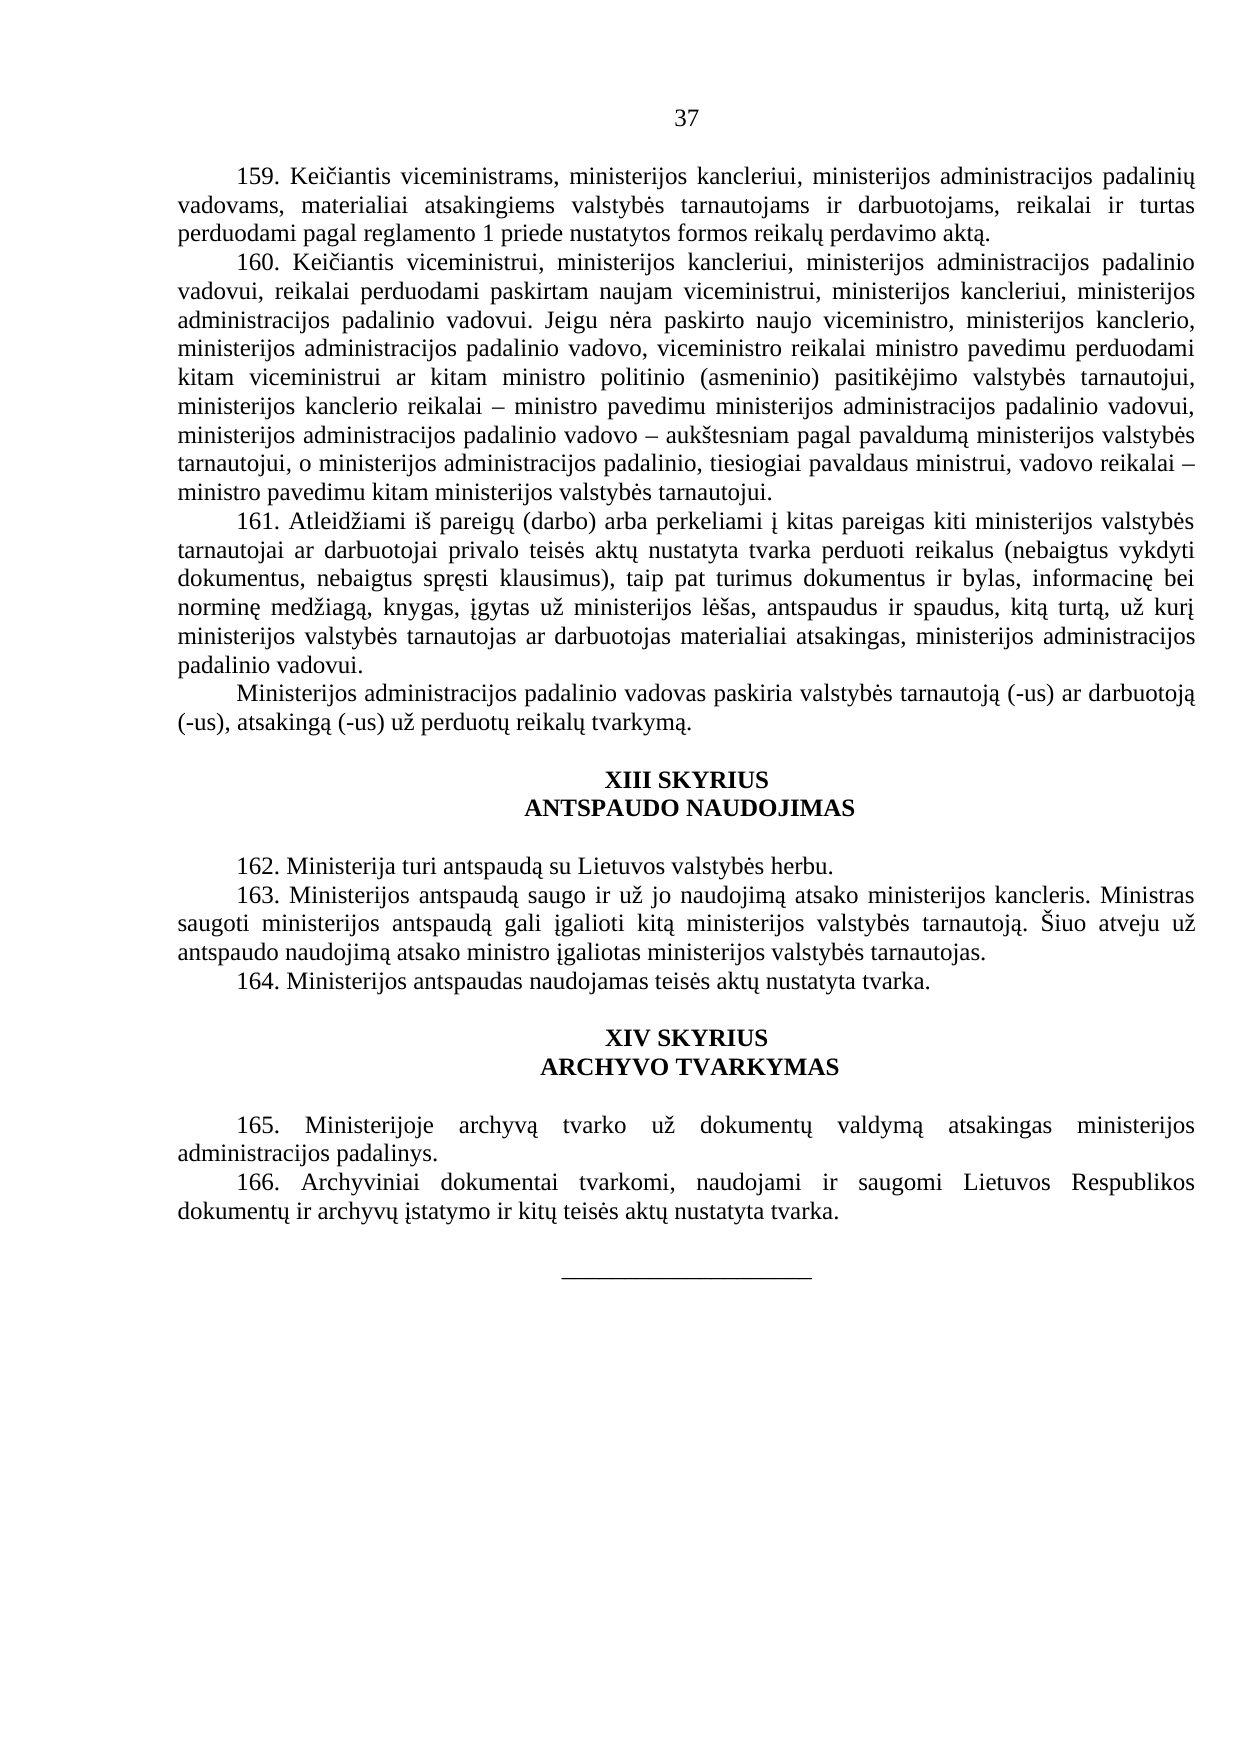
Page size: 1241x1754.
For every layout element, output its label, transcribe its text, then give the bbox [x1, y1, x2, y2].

text 159. Keičiantis viceministrams, ministerijos kancleriui, ministerijos administracijos padalinių vadovams, materialiai atsakingiems valstybės tarnautojams ir darbuotojams, reikalai ir turtas perduodami pagal reglamento 1 priede nustatytos formos reikalų perdavimo aktą. [177, 161, 1196, 247]
text 162. Ministerija turi antspaudą su Lietuvos valstybės herbu. [177, 851, 1196, 880]
text ANTSPAUDO NAUDOJIMAS [177, 793, 1196, 822]
text XIV SKYRIUS [177, 1023, 1196, 1052]
text 165. Ministerijoje archyvą tvarko už dokumentų valdymą atsakingas ministerijos administracijos padalinys. [177, 1110, 1196, 1167]
text Ministerijos administracijos padalinio vadovas paskiria valstybės tarnautoją (-us) ar darbuotoją (-us), atsakingą (-us) už perduotų reikalų tvarkymą. [177, 678, 1196, 736]
text 163. Ministerijos antspaudą saugo ir už jo naudojimą atsako ministerijos kancleris. Ministras saugoti ministerijos antspaudą gali įgalioti kitą ministerijos valstybės tarnautoją. Šiuo atveju už antspaudo naudojimą atsako ministro įgaliotas ministerijos valstybės tarnautojas. [177, 880, 1196, 966]
text ARCHYVO TVARKYMAS [177, 1052, 1196, 1081]
text 164. Ministerijos antspaudas naudojamas teisės aktų nustatyta tvarka. [177, 966, 1196, 995]
text XIII SKYRIUS [177, 765, 1196, 793]
text 161. Atleidžiami iš pareigų (darbo) arba perkeliami į kitas pareigas kiti ministerijos valstybės tarnautojai ar darbuotojai privalo teisės aktų nustatyta tvarka perduoti reikalus (nebaigtus vykdyti dokumentus, nebaigtus spręsti klausimus), taip pat turimus dokumentus ir bylas, informacinę bei norminę medžiagą, knygas, įgytas už ministerijos lėšas, antspaudus ir spaudus, kitą turtą, už kurį ministerijos valstybės tarnautojas ar darbuotojas materialiai atsakingas, ministerijos administracijos padalinio vadovui. [177, 506, 1196, 678]
text 160. Keičiantis viceministrui, ministerijos kancleriui, ministerijos administracijos padalinio vadovui, reikalai perduodami paskirtam naujam viceministrui, ministerijos kancleriui, ministerijos administracijos padalinio vadovui. Jeigu nėra paskirto naujo viceministro, ministerijos kanclerio, ministerijos administracijos padalinio vadovo, viceministro reikalai ministro pavedimu perduodami kitam viceministrui ar kitam ministro politinio (asmeninio) pasitikėjimo valstybės tarnautojui, ministerijos kanclerio reikalai – ministro pavedimu ministerijos administracijos padalinio vadovui, ministerijos administracijos padalinio vadovo – aukštesniam pagal pavaldumą ministerijos valstybės tarnautojui, o ministerijos administracijos padalinio, tiesiogiai pavaldaus ministrui, vadovo reikalai – ministro pavedimu kitam ministerijos valstybės tarnautojui. [177, 247, 1196, 506]
text 166. Archyviniai dokumentai tvarkomi, naudojami ir saugomi Lietuvos Respublikos dokumentų ir archyvų įstatymo ir kitų teisės aktų nustatyta tvarka. [177, 1167, 1196, 1225]
text ____________________ [177, 1253, 1196, 1282]
